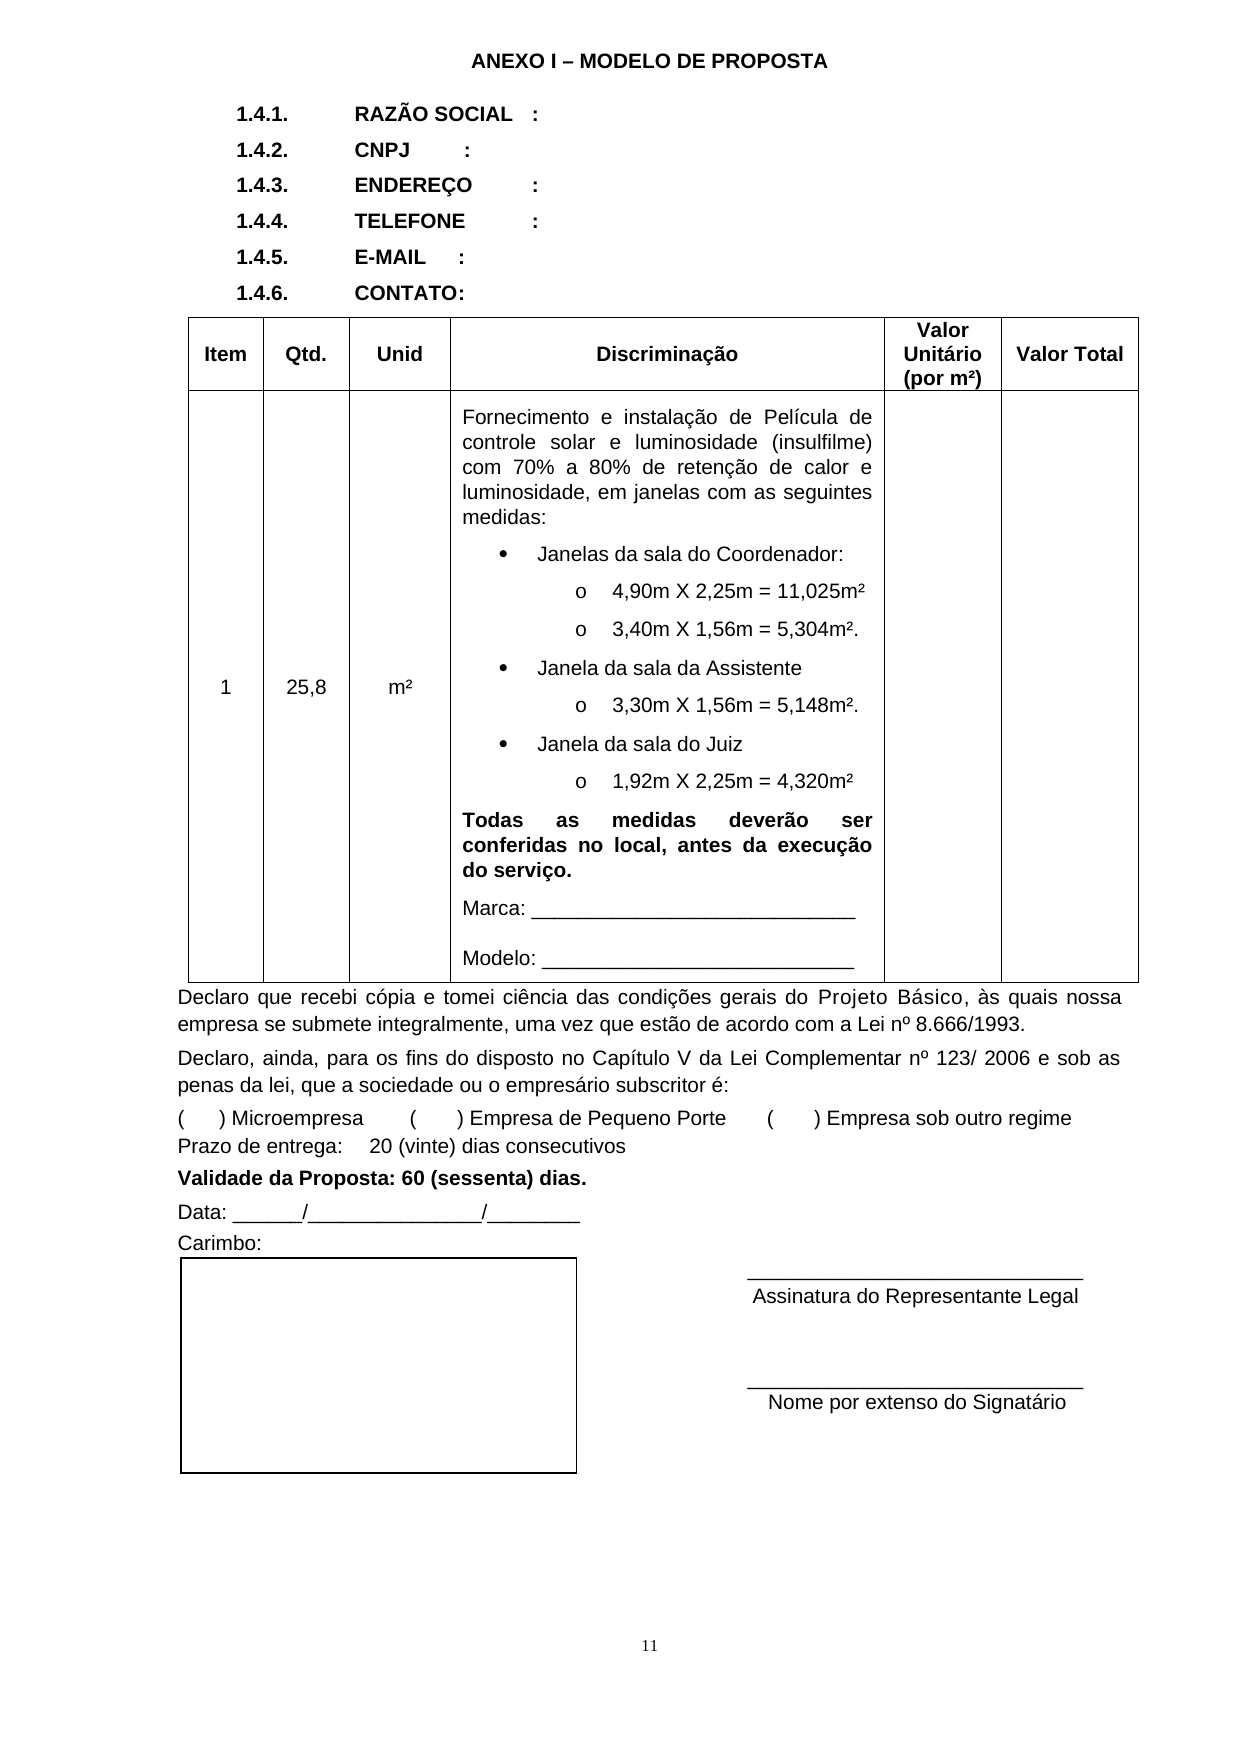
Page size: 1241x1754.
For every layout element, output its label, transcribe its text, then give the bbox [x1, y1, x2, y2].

table_header Valor Total [1002, 318, 1138, 390]
text Nome por extenso do Signatário [577, 1390, 1122, 1414]
table_cell 1 [189, 391, 263, 982]
subtitle ENDEREÇO : [236, 173, 1122, 197]
table_cell m² [350, 391, 450, 982]
text Declaro que recebi cópia e tomei ciência das condições gerais do Projeto Básico, às quais nossa empresa se submete integralmente, uma vez que estão de acordo com a Lei nº 8.666/1993. [177, 983, 1122, 1037]
subtitle TELEFONE : [236, 209, 1122, 233]
text Carimbo: [177, 1231, 1121, 1255]
table_header Unid [350, 318, 450, 390]
subtitle E-MAIL : [236, 245, 1122, 269]
text _____________________________ [709, 1255, 1122, 1282]
text Assinatura do Representante Legal [709, 1282, 1122, 1309]
table_header Qtd. [264, 318, 349, 390]
table_header Discriminação [451, 318, 884, 390]
text Prazo de entrega: 20 (vinte) dias consecutivos [177, 1137, 1121, 1158]
subtitle CNPJ : [236, 137, 1122, 161]
text Declaro, ainda, para os fins do disposto no Capítulo V da Lei Complementar nº 123/ 2006 e sob as penas da lei, que a sociedade ou o empresário subscritor é: [177, 1043, 1122, 1097]
text Data: ______/_______________/________ [177, 1197, 1121, 1224]
table_cell 25,8 [264, 391, 349, 982]
table_cell [1002, 391, 1138, 982]
table_cell Fornecimento e instalação de Película de controle solar e luminosidade (insulfilme) com 70% a 80% de retenção de calor e luminosidade, em janelas com as seguintes medidas: Janelas da sala do Coordenador: 4,90m X 2,25m = 11,025m² 3,40m X 1,56m = 5,304m². Janela da sala da Assistente 3,30m X 1,56m = 5,148m². Janela da sala do Juiz 1,92m X 2,25m = 4,320m² Todas as medidas deverão ser conferidas no local, antes da execução do serviço. Marca: ____________________________ Modelo: ___________________________ [451, 391, 884, 982]
text Validade da Proposta: 60 (sessenta) dias. [177, 1164, 1121, 1191]
subtitle CONTATO : [236, 281, 1122, 305]
text ( ) Microempresa ( ) Empresa de Pequeno Porte ( ) Empresa sob outro regime [177, 1104, 1122, 1131]
text _____________________________ [709, 1363, 1122, 1390]
table_header Item [189, 318, 263, 390]
table_cell [885, 391, 1001, 982]
table_header Valor Unitário (por m²) [885, 318, 1001, 390]
text ANEXO I – MODELO DE PROPOSTA [177, 47, 1122, 74]
subtitle RAZÃO SOCIAL : [236, 101, 1122, 125]
